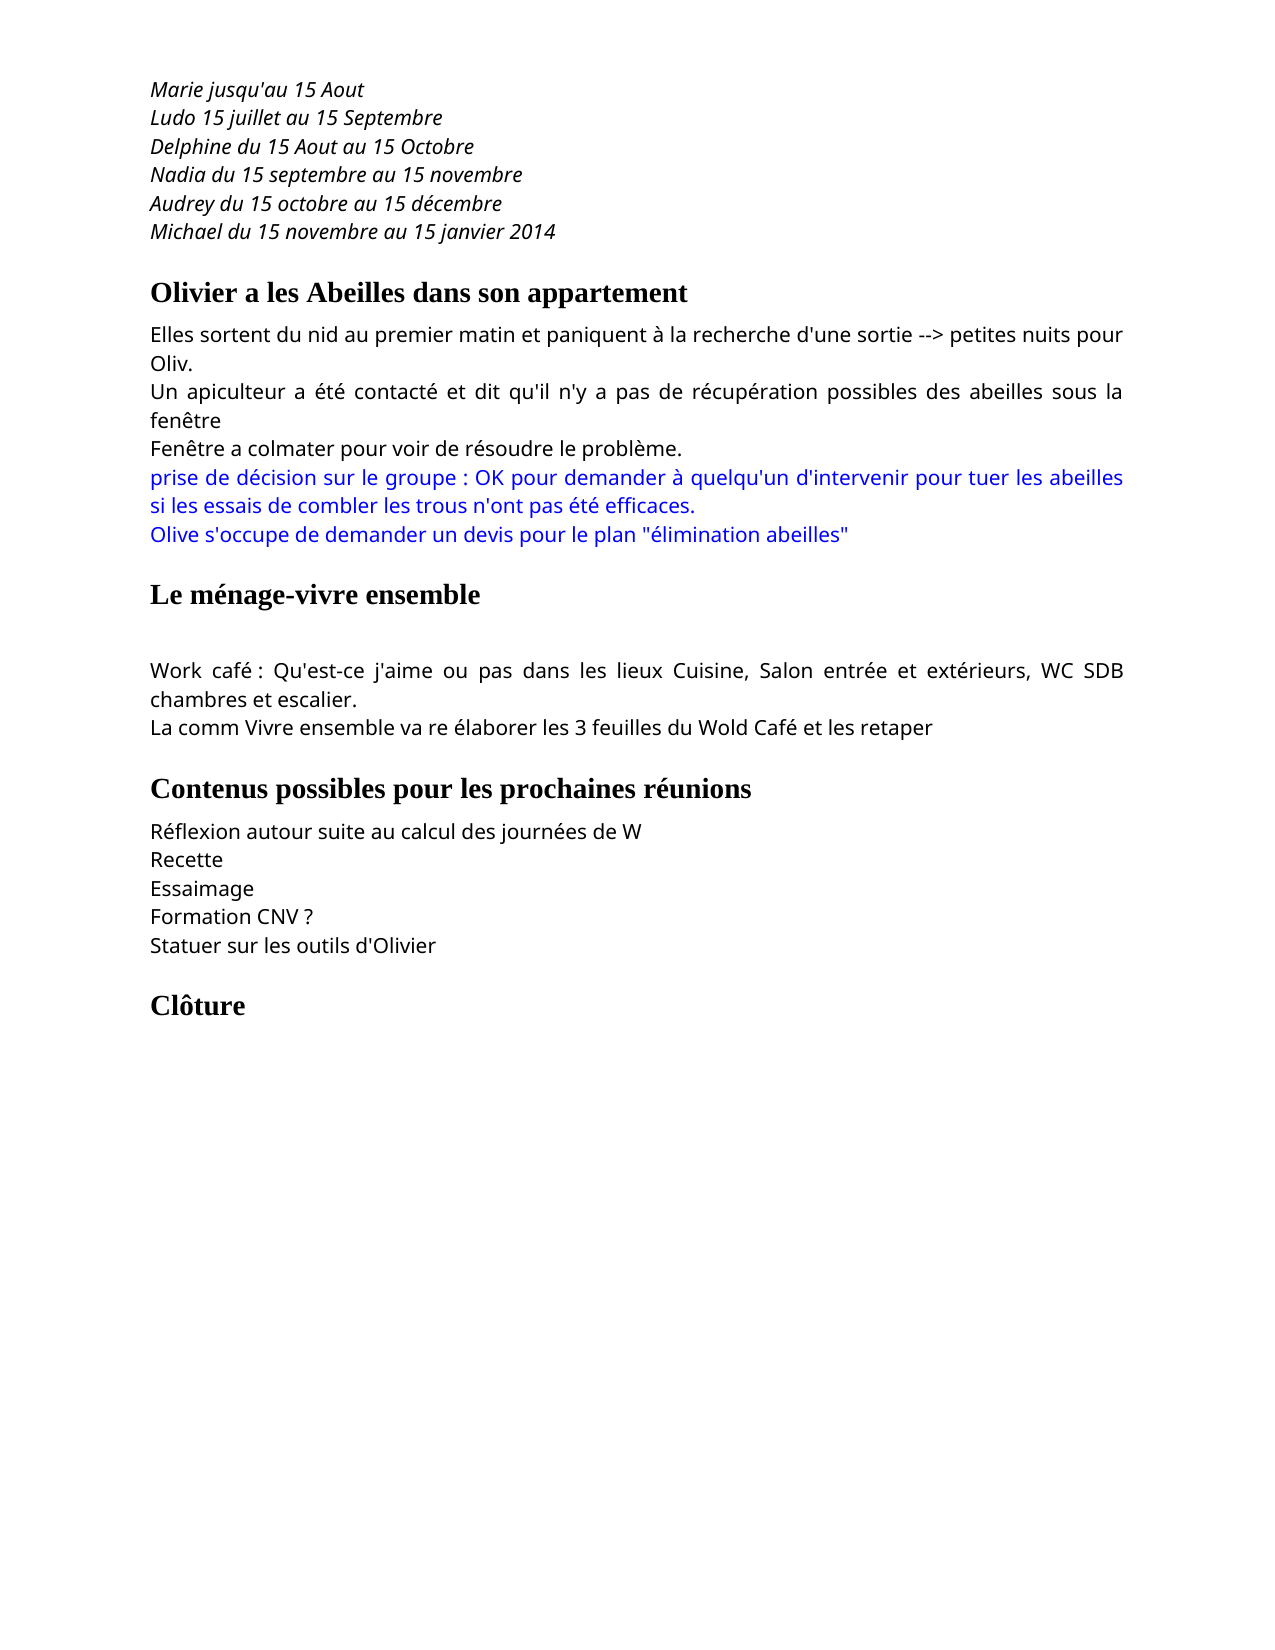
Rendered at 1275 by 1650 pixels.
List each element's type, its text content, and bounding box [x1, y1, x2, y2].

text Michael du 15 novembre au 15 janvier 2014 [150, 217, 1125, 246]
text Elles sortent du nid au premier matin et paniquent à la recherche d'une sortie --> petites nuits pour Oliv. [150, 321, 1125, 377]
text Statuer sur les outils d'Olivier [150, 931, 1125, 959]
text Le ménage-vivre ensemble [150, 577, 1125, 644]
text Contenus possibles pour les prochaines réunions [150, 771, 1125, 804]
text Formation CNV ? [150, 902, 1125, 931]
text Ludo 15 juillet au 15 Septembre [150, 103, 1125, 132]
text Recette [150, 845, 1125, 874]
text Olive s'occupe de demander un devis pour le plan "élimination abeilles" [150, 520, 1125, 548]
text Audrey du 15 octobre au 15 décembre [150, 189, 1125, 217]
text Fenêtre a colmater pour voir de résoudre le problème. [150, 434, 1125, 463]
text Un apiculteur a été contacté et dit qu'il n'y a pas de récupération possibles des abeilles sous la fenêtre [150, 377, 1125, 434]
text La comm Vivre ensemble va re élaborer les 3 feuilles du Wold Café et les retaper [150, 713, 1125, 742]
text Marie jusqu'au 15 Aout [150, 75, 1125, 103]
text prise de décision sur le groupe : OK pour demander à quelqu'un d'intervenir pour tuer les abeilles si les essais de combler les trous n'ont pas été efficaces. [150, 463, 1125, 520]
text Nadia du 15 septembre au 15 novembre [150, 160, 1125, 189]
text Delphine du 15 Aout au 15 Octobre [150, 132, 1125, 160]
text Olivier a les Abeilles dans son appartement [150, 275, 1125, 308]
text Réflexion autour suite au calcul des journées de W [150, 817, 1125, 845]
text Essaimage [150, 874, 1125, 902]
text Clôture [150, 988, 1125, 1022]
text Work café : Qu'est-ce j'aime ou pas dans les lieux Cuisine, Salon entrée et extérieurs, WC SDB chambres et escalier. [150, 657, 1125, 713]
